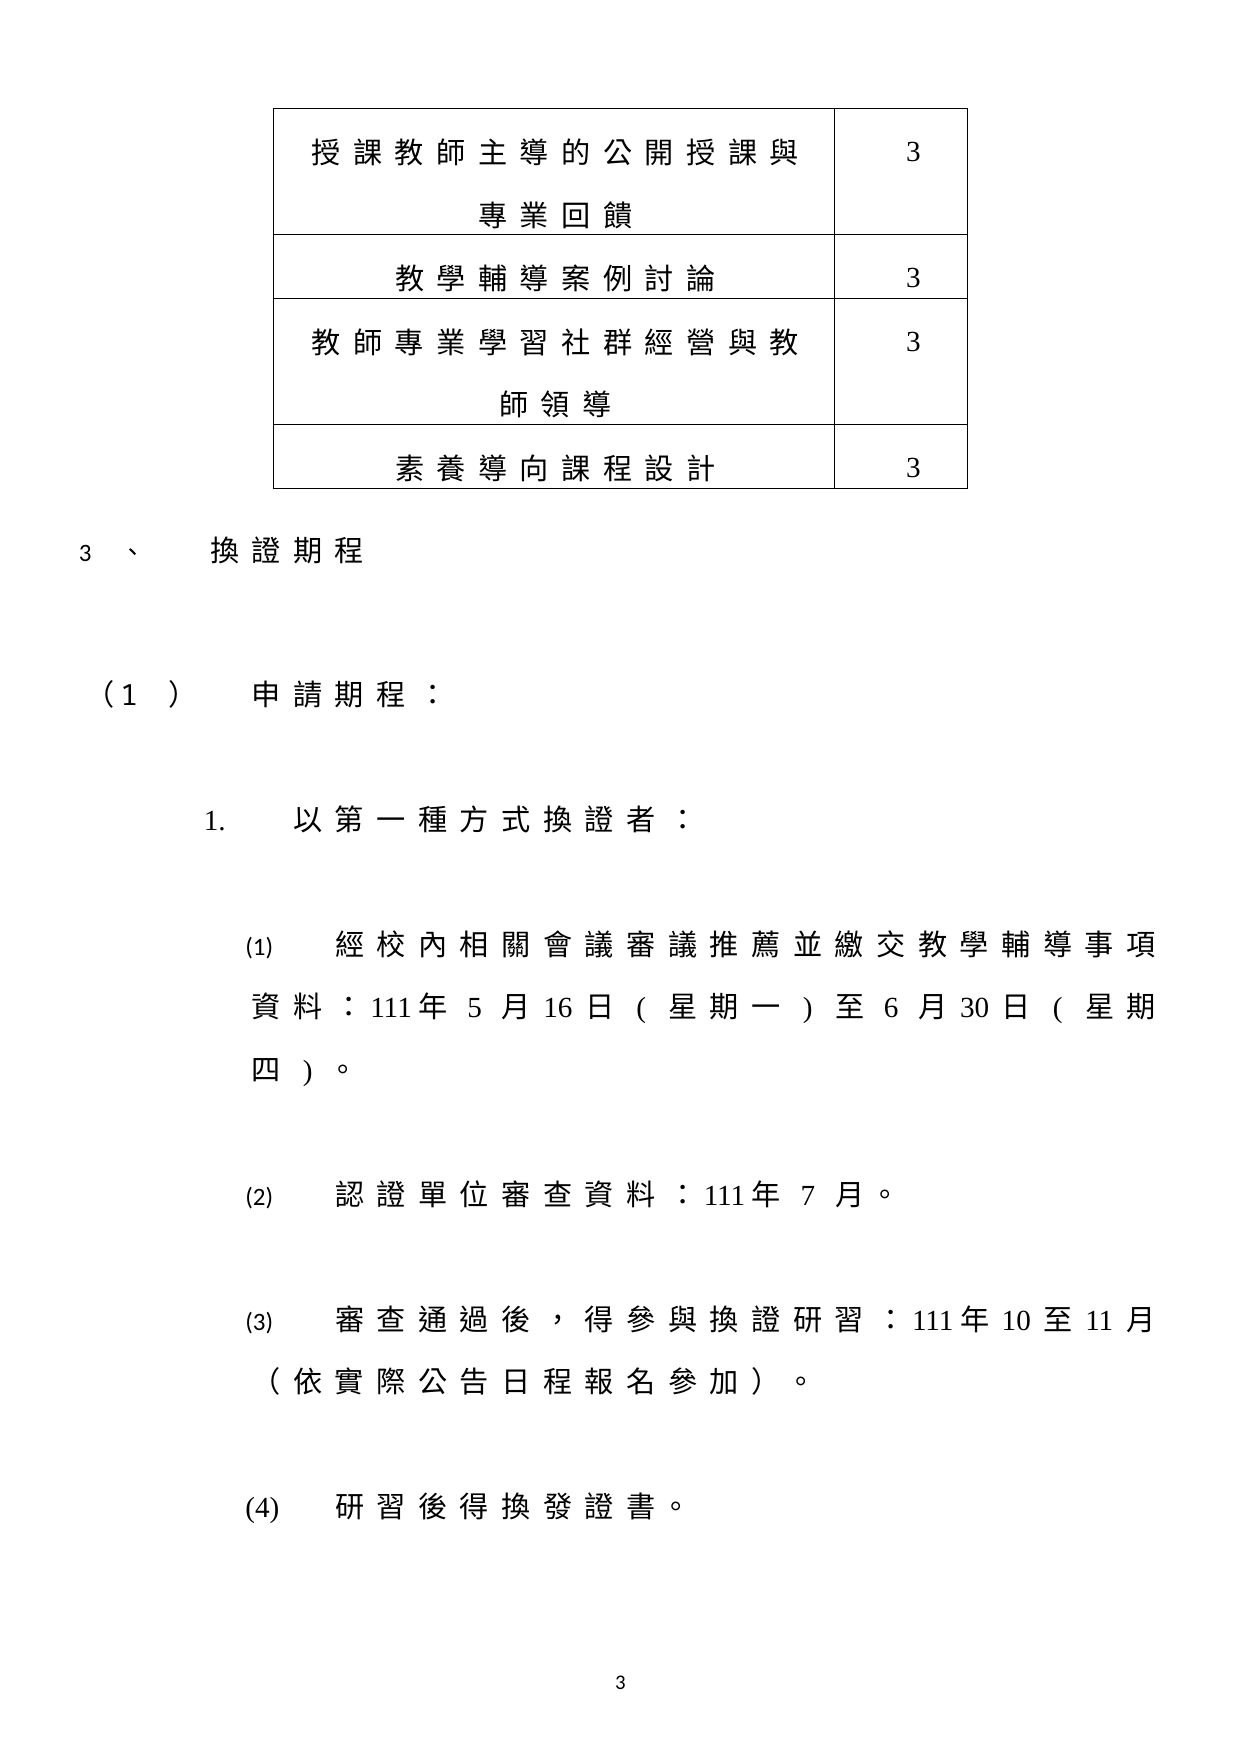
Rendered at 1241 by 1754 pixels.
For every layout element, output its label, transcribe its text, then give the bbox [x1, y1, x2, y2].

list 申請期程： [78, 651, 1162, 776]
table_cell 3 [835, 425, 967, 487]
list 以第一種方式換證者： [175, 776, 1162, 901]
list 審查通過後，得參與換證研習：111年10至11月（依實際公告日程報名參加）。 [210, 1276, 1162, 1463]
table_cell 素養導向課程設計 [274, 425, 834, 487]
table_cell 教學輔導案例討論 [274, 235, 834, 298]
list 研習後得換發證書。 [210, 1463, 1162, 1588]
table_cell 3 [835, 235, 967, 298]
list 認證單位審查資料：111年7月。 [210, 1151, 1162, 1276]
table_cell 教師專業學習社群經營與教師領導 [274, 299, 834, 424]
table_cell 3 [835, 109, 967, 234]
table_cell 授課教師主導的公開授課與專業回饋 [274, 109, 834, 234]
list 換證期程 [78, 507, 1162, 632]
table_cell 3 [835, 299, 967, 424]
list 經校內相關會議審議推薦並繳交教學輔導事項資料：111年5月16日(星期一)至6月30日(星期四)。 [210, 901, 1162, 1151]
